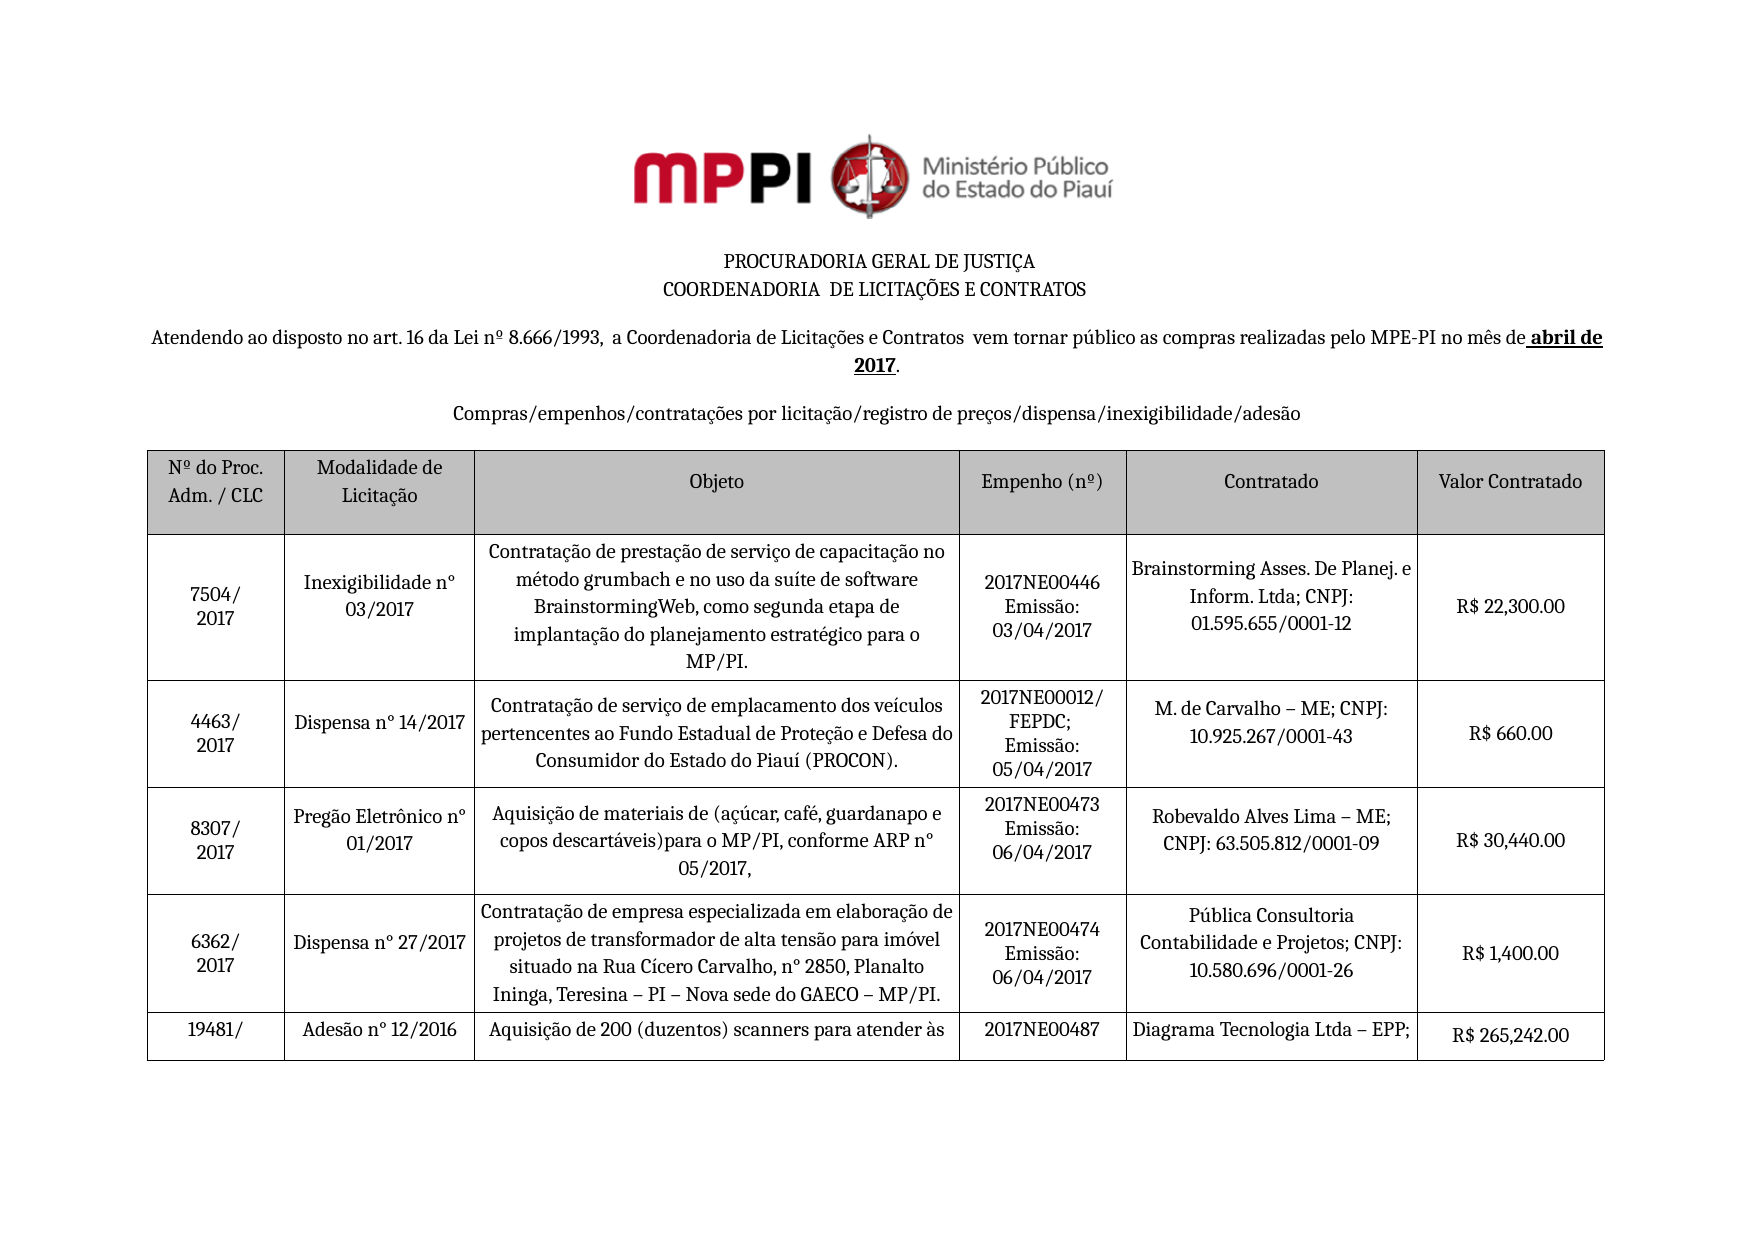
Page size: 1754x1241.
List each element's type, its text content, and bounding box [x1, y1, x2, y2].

table_cell Aquisição de materiais de (açúcar, café, guardanapo e copos descartáveis)para o MP/PI, conforme ARP n° 05/2017, [475, 788, 959, 894]
table_cell Brainstorming Asses. De Planej. e Inform. Ltda; CNPJ: 01.595.655/0001-12 [1127, 535, 1417, 679]
table_header Objeto [475, 451, 959, 534]
table_cell R$ 265.242,00 [1418, 1013, 1604, 1060]
table_cell Diagrama Tecnologia Ltda – EPP; [1127, 1013, 1417, 1060]
table_cell 2017NE00487 [960, 1013, 1126, 1060]
table_header Modalidade de Licitação [285, 451, 474, 534]
table_header Empenho (nº) [960, 451, 1126, 534]
table_cell Contratação de serviço de emplacamento dos veículos pertencentes ao Fundo Estadual de Proteção e Defesa do Consumidor do Estado do Piauí (PROCON). [475, 681, 959, 787]
table_cell R$ 1.400,00 [1418, 895, 1604, 1012]
text Compras/empenhos/contratações por licitação/registro de preços/dispensa/inexigibilidade/adesão [148, 402, 1606, 426]
text PROCURADORIA GERAL DE JUSTIÇA [148, 250, 1606, 274]
table_cell R$ 22.300,00 [1418, 535, 1604, 679]
table_cell R$ 30.440,00 [1418, 788, 1604, 894]
table_cell Dispensa n° 14/2017 [285, 681, 474, 787]
table_cell R$ 660,00 [1418, 681, 1604, 787]
table_cell Inexigibilidade n° 03/2017 [285, 535, 474, 679]
table_cell 19481/ [148, 1013, 284, 1060]
table_header Nº do Proc. Adm. / CLC [148, 451, 284, 534]
table_cell 2017NE00446 Emissão: 03/04/2017 [960, 535, 1126, 679]
table_cell Robevaldo Alves Lima – ME; CNPJ: 63.505.812/0001-09 [1127, 788, 1417, 894]
text COORDENADORIA DE LICITAÇÕES E CONTRATOS [148, 278, 1606, 302]
table_cell 2017NE00012/FEPDC; Emissão: 05/04/2017 [960, 681, 1126, 787]
table_cell Adesão n° 12/2016 [285, 1013, 474, 1060]
table_cell Aquisição de 200 (duzentos) scanners para atender às [475, 1013, 959, 1060]
table_cell Contratação de empresa especializada em elaboração de projetos de transformador de alta tensão para imóvel situado na Rua Cícero Carvalho, n° 2850, Planalto Ininga, Teresina – PI – Nova sede do GAECO – MP/PI. [475, 895, 959, 1012]
table_cell Pública Consultoria Contabilidade e Projetos; CNPJ: 10.580.696/0001-26 [1127, 895, 1417, 1012]
table_cell 8307/ 2017 [148, 788, 284, 894]
table_cell 2017NE00473 Emissão: 06/04/2017 [960, 788, 1126, 894]
table_cell 2017NE00474 Emissão: 06/04/2017 [960, 895, 1126, 1012]
table_header Contratado [1127, 451, 1417, 534]
table_cell M. de Carvalho – ME; CNPJ: 10.925.267/0001-43 [1127, 681, 1417, 787]
table_cell 7504/ 2017 [148, 535, 284, 679]
table_cell 6362/ 2017 [148, 895, 284, 1012]
table_cell Pregão Eletrônico n° 01/2017 [285, 788, 474, 894]
table_cell 4463/ 2017 [148, 681, 284, 787]
table_header Valor Contratado [1418, 451, 1604, 534]
text Atendendo ao disposto no art. 16 da Lei nº 8.666/1993, a Coordenadoria de Licitações e Contratos vem tornar público as compras realizadas pelo MPE-PI no mês de abril de 2017. [148, 326, 1606, 377]
table_cell Contratação de prestação de serviço de capacitação no método grumbach e no uso da suíte de software BrainstormingWeb, como segunda etapa de implantação do planejamento estratégico para o MP/PI. [475, 535, 959, 679]
table_cell Dispensa n° 27/2017 [285, 895, 474, 1012]
